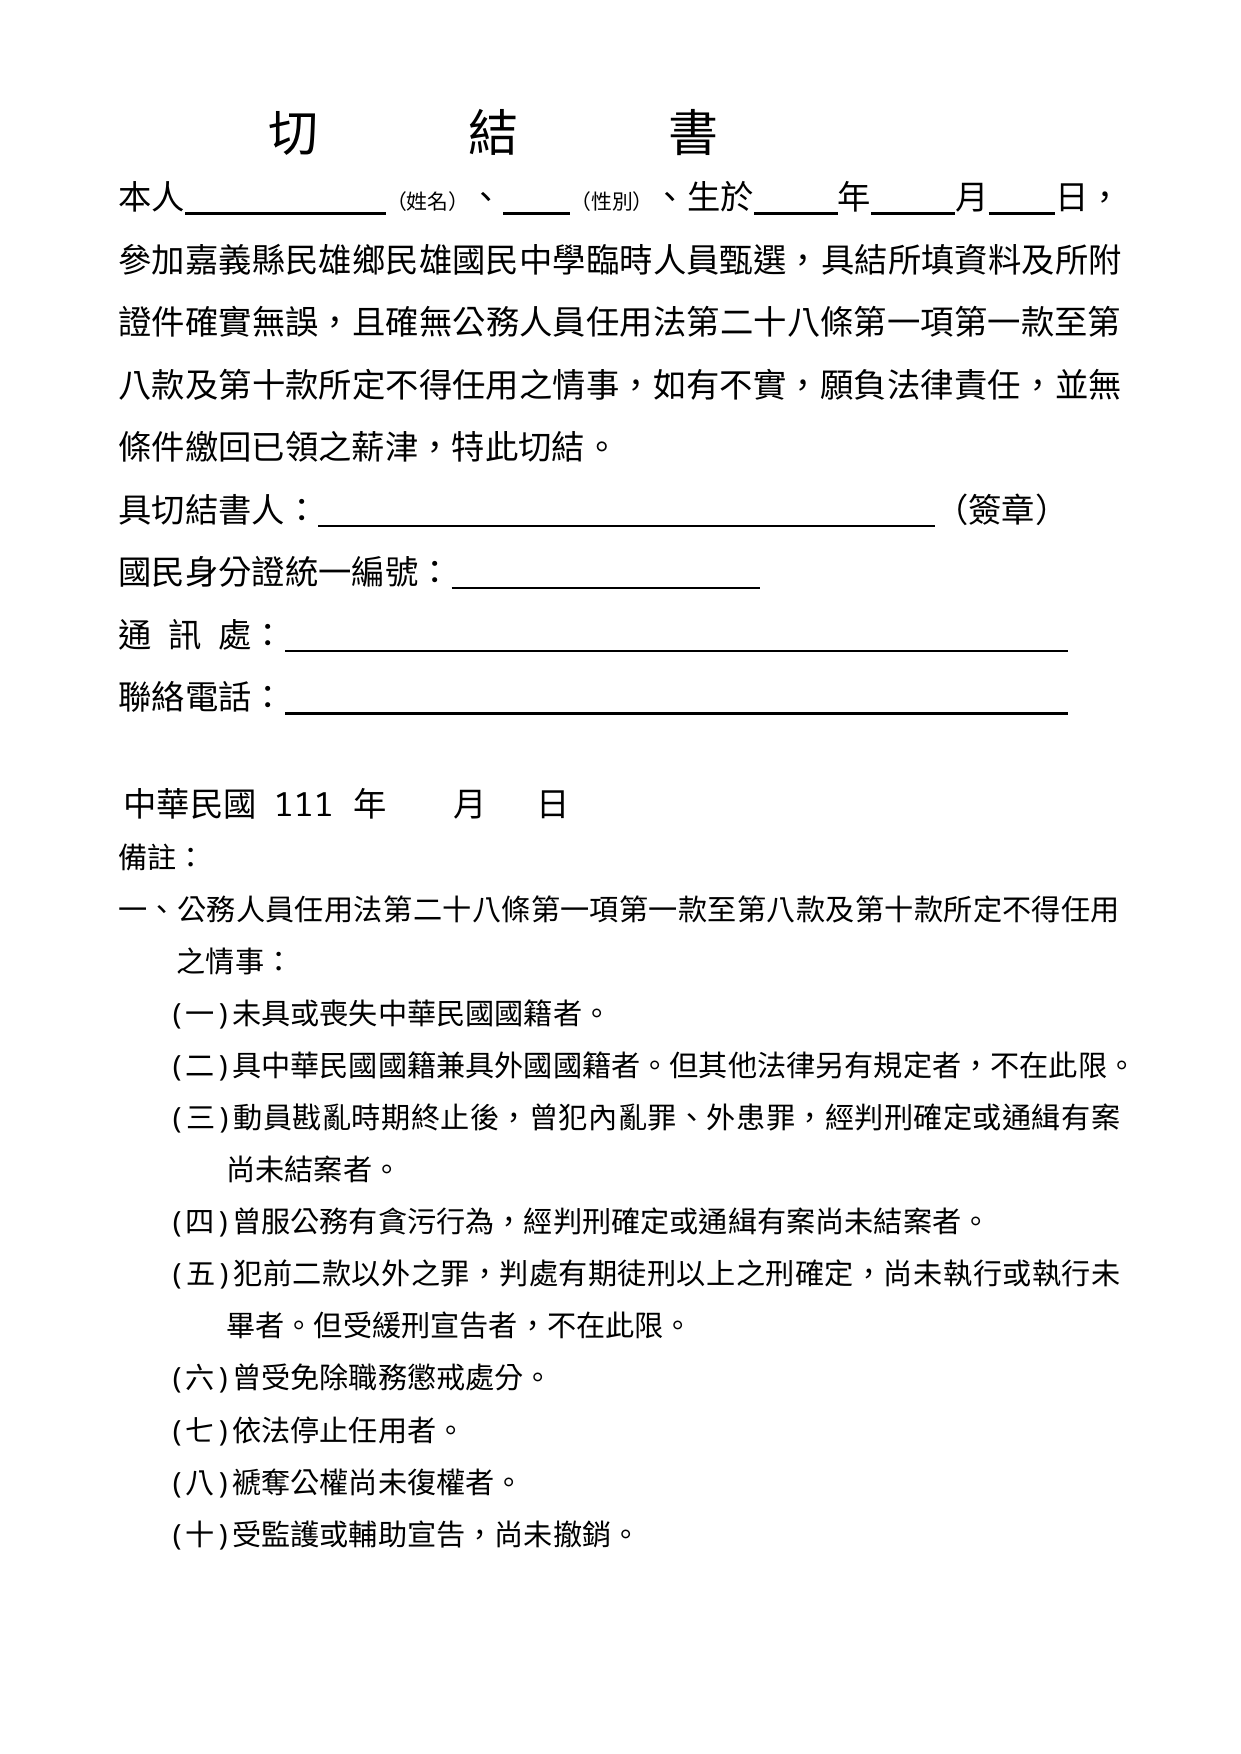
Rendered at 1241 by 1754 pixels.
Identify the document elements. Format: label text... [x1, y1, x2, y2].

text 國民身分證統一編號： [118, 535, 1122, 597]
text 通 訊 處： [118, 597, 1122, 660]
text 備註： [118, 826, 1122, 878]
text (十)受監護或輔助宣告，尚未撤銷。 [168, 1503, 1122, 1556]
text (三)動員戡亂時期終止後，曾犯內亂罪、外患罪，經判刑確定或通緝有案尚未結案者。 [168, 1087, 1122, 1191]
text (五)犯前二款以外之罪，判處有期徒刑以上之刑確定，尚未執行或執行未畢者。但受緩刑宣告者，不在此限。 [168, 1243, 1122, 1347]
text 一、公務人員任用法第二十八條第一項第一款至第八款及第十款所定不得任用之情事： [118, 878, 1122, 983]
text (二)具中華民國國籍兼具外國國籍者。但其他法律另有規定者，不在此限。 [168, 1035, 1122, 1087]
text 聯絡電話： [118, 660, 1122, 722]
text (一)未具或喪失中華民國國籍者。 [168, 983, 1122, 1035]
text 切 結 書 [118, 118, 1122, 160]
text (四)曾服公務有貪污行為，經判刑確定或通緝有案尚未結案者。 [168, 1191, 1122, 1243]
text 本人 （姓名）、 （性別）、生於 年 月 日，參加嘉義縣民雄鄉民雄國民中學臨時人員甄選，具結所填資料及所附證件確實無誤，且確無公務人員任用法第二十八條第一項第一款至第八款及第十款所定不得任用之情事，如有不實，願負法律責任，並無條件繳回已領之薪津，特此切結。 [118, 160, 1122, 472]
text (六)曾受免除職務懲戒處分。 [168, 1347, 1122, 1399]
text (七)依法停止任用者。 [168, 1399, 1122, 1451]
text 具切結書人： （簽章） [118, 472, 1122, 535]
text (八)褫奪公權尚未復權者。 [168, 1451, 1122, 1503]
text 中華民國 111 年 月 日 [123, 774, 1122, 826]
